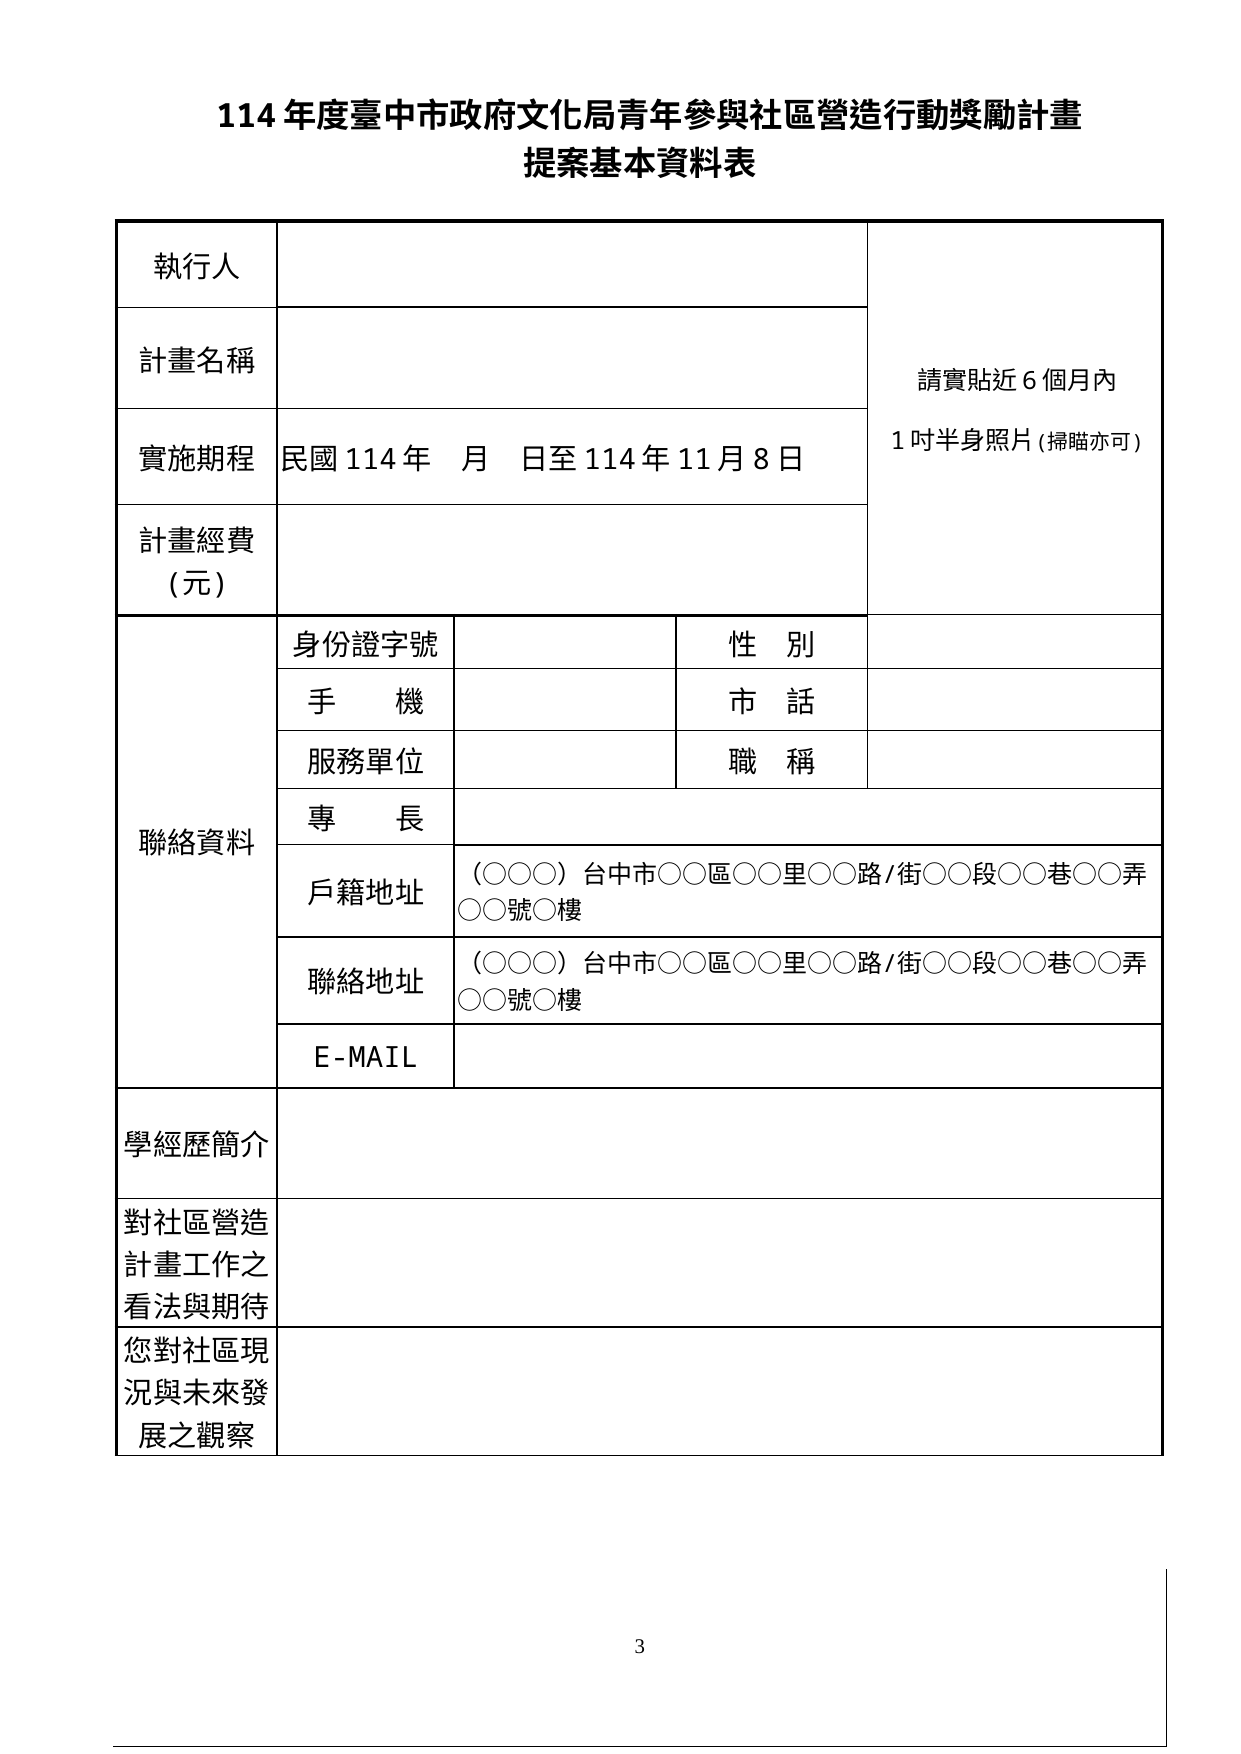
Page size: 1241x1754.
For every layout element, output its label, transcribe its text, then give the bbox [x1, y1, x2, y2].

table_cell 性 別 [677, 617, 867, 668]
table_cell 計畫經費(元) [118, 505, 276, 614]
table_cell [278, 1199, 1161, 1326]
table_cell [455, 1025, 1161, 1087]
table_cell 實施期程 [118, 409, 276, 503]
table_cell [278, 308, 867, 408]
table_cell 戶籍地址 [278, 845, 453, 936]
table_header 執行人 [118, 223, 276, 306]
table_cell 學經歷簡介 [118, 1089, 276, 1198]
table_cell 民國114年 月 日至114年11月8日 [278, 409, 867, 503]
table_header 請實貼近6個月內 1吋半身照片(掃瞄亦可) [868, 223, 1161, 614]
table_cell [278, 1328, 1161, 1454]
table_cell 職 稱 [677, 731, 867, 788]
text 114年度臺中市政府文化局青年參與社區營造行動獎勵計畫 [112, 89, 1167, 137]
table_cell [455, 617, 675, 668]
table_cell 聯絡資料 [118, 617, 276, 1087]
table_cell [455, 731, 675, 788]
table_cell 對社區營造計畫工作之看法與期待 [118, 1199, 276, 1326]
table_cell 計畫名稱 [118, 308, 276, 408]
table_cell [455, 669, 675, 729]
table_cell 市 話 [677, 669, 867, 729]
table_cell [455, 789, 1161, 844]
table_header [278, 223, 867, 306]
table_cell （○○○）台中市○○區○○里○○路/街○○段○○巷○○弄○○號○樓 [455, 846, 1161, 936]
table_cell （○○○）台中市○○區○○里○○路/街○○段○○巷○○弄○○號○樓 [455, 938, 1161, 1023]
table_cell [868, 731, 1161, 788]
table_cell 您對社區現況與未來發展之觀察 [118, 1328, 276, 1454]
text 提案基本資料表 [112, 137, 1167, 185]
table_cell 專 長 [278, 789, 453, 844]
table_cell [868, 615, 1161, 668]
table_cell E-MAIL [278, 1025, 453, 1087]
table_cell [278, 1089, 1161, 1198]
table_cell [278, 505, 867, 614]
table_cell 身份證字號 [278, 617, 453, 668]
table_cell 手 機 [278, 669, 453, 729]
table_cell [868, 669, 1161, 729]
table_cell 聯絡地址 [278, 938, 453, 1023]
table_cell 服務單位 [278, 731, 453, 788]
